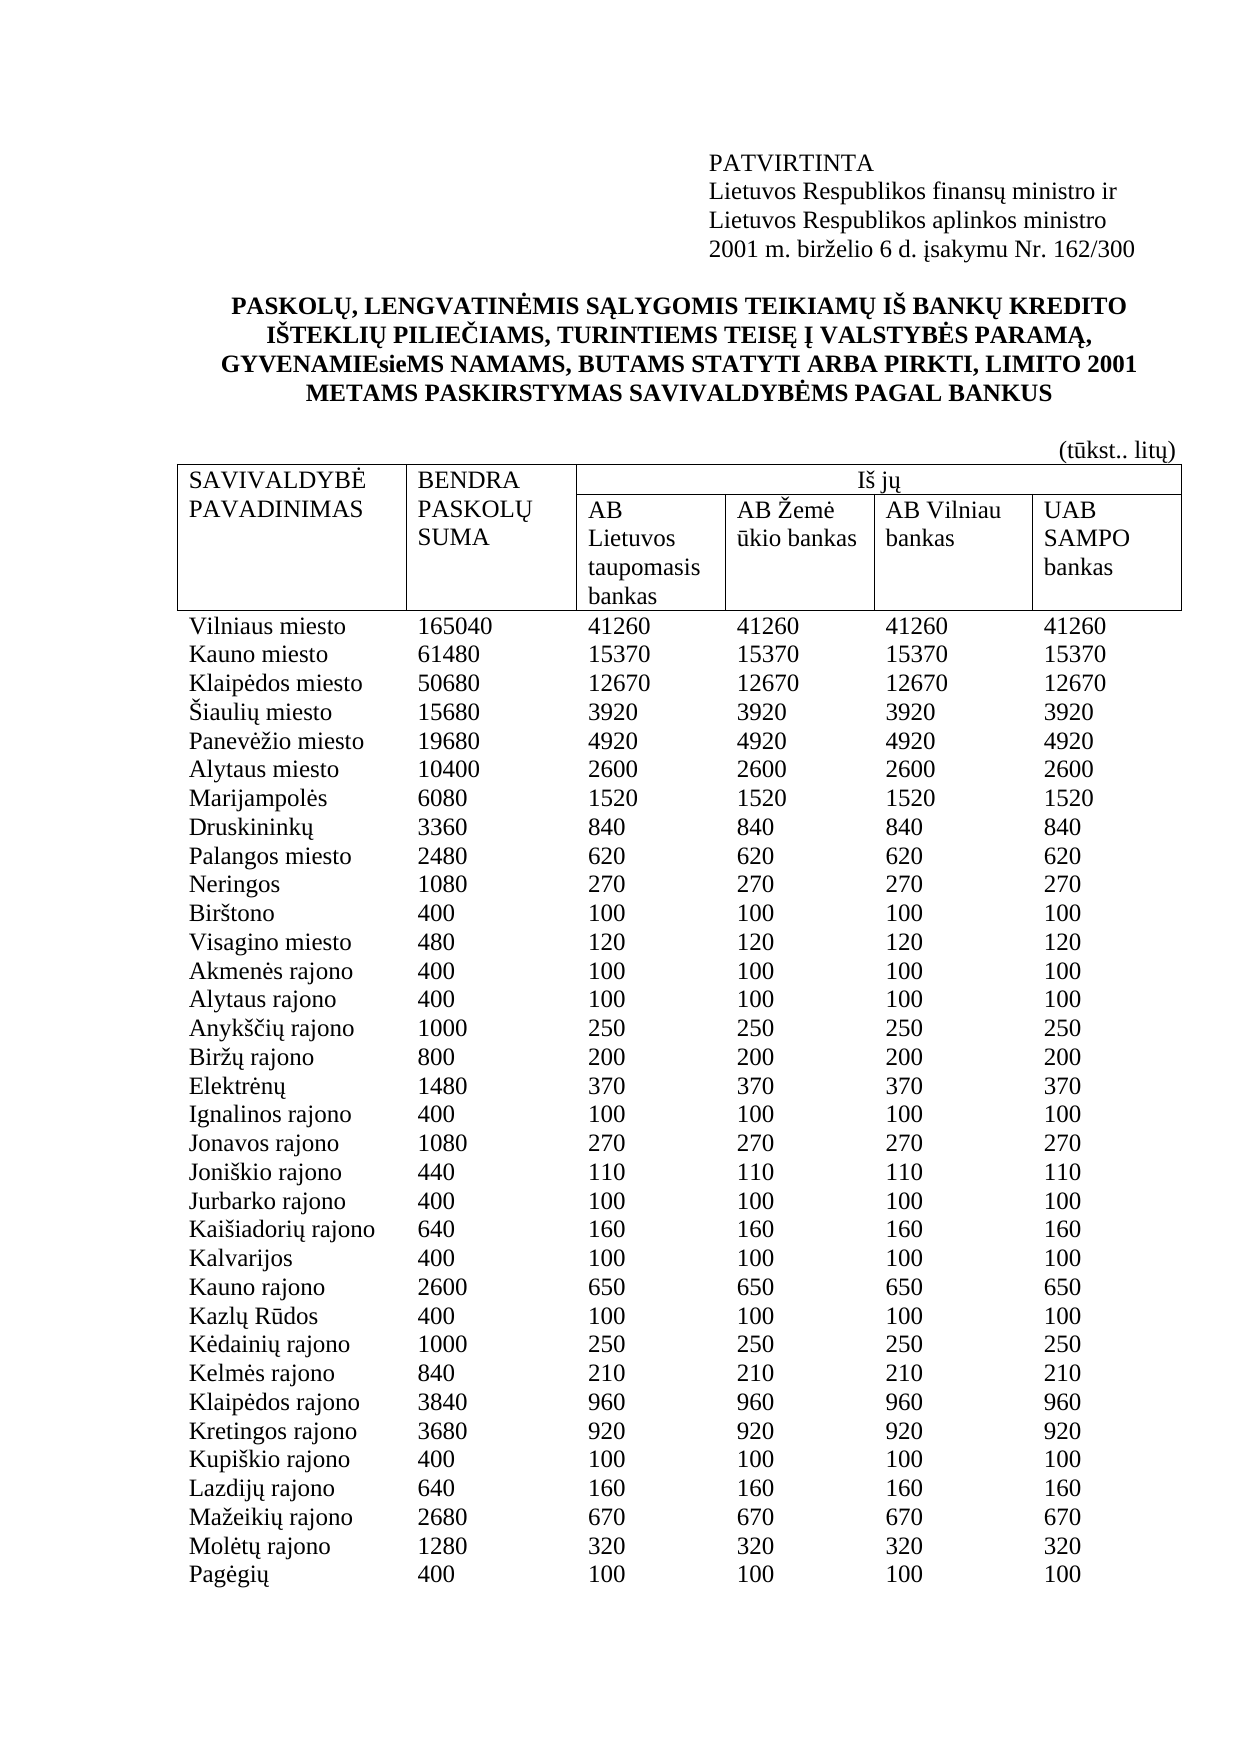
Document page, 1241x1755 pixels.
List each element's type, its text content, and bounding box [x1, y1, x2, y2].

table_cell 2480 [406, 841, 577, 869]
table_cell 620 [725, 841, 874, 869]
table_cell 1520 [1033, 783, 1181, 812]
table_cell 210 [577, 1358, 725, 1387]
table_cell 400 [406, 985, 577, 1013]
table_cell 400 [406, 1560, 577, 1588]
table_cell Molėtų rajono [177, 1531, 406, 1559]
table_cell Joniškio rajono [177, 1157, 406, 1186]
table_cell 110 [1033, 1157, 1181, 1186]
table_cell 12670 [1033, 668, 1181, 697]
table_cell AB Lietuvos taupomasis bankas [577, 495, 725, 610]
table_cell 270 [725, 1128, 874, 1157]
table_cell 100 [874, 1560, 1032, 1588]
table_cell 100 [577, 1560, 725, 1588]
table_cell 270 [1033, 1128, 1181, 1157]
table_cell 2600 [577, 755, 725, 783]
table_cell Klaipėdos rajono [177, 1387, 406, 1416]
text Lietuvos Respublikos aplinkos ministro [177, 205, 1181, 234]
table_cell 960 [1033, 1387, 1181, 1416]
table_cell 650 [1033, 1272, 1181, 1301]
table_cell 100 [1033, 1243, 1181, 1272]
table_cell 15370 [577, 640, 725, 668]
table_cell AB Žemė ūkio bankas [726, 495, 874, 610]
table_cell 920 [874, 1416, 1032, 1444]
table_cell 250 [874, 1330, 1032, 1358]
table_cell 100 [1033, 1445, 1181, 1473]
table_cell 12670 [725, 668, 874, 697]
table_cell 250 [725, 1013, 874, 1042]
table_cell 100 [874, 1100, 1032, 1128]
table_cell 100 [1033, 1560, 1181, 1588]
table_cell 1520 [874, 783, 1032, 812]
table_cell 650 [577, 1272, 725, 1301]
table_cell 3920 [874, 697, 1032, 726]
table_cell 12670 [577, 668, 725, 697]
table_cell 100 [1033, 985, 1181, 1013]
table_cell 160 [577, 1215, 725, 1243]
table_cell Alytaus miesto [177, 755, 406, 783]
table_cell Kėdainių rajono [177, 1330, 406, 1358]
table_cell 1000 [406, 1330, 577, 1358]
table_cell 1080 [406, 870, 577, 898]
table_cell 120 [874, 927, 1032, 956]
table_cell 120 [725, 927, 874, 956]
table_cell Jonavos rajono [177, 1128, 406, 1157]
table_cell 110 [874, 1157, 1032, 1186]
table_cell Mažeikių rajono [177, 1502, 406, 1531]
table_cell 110 [725, 1157, 874, 1186]
table_cell Kalvarijos [177, 1243, 406, 1272]
table_cell Visagino miesto [177, 927, 406, 956]
table_cell 120 [1033, 927, 1181, 956]
table_header Iš jų [577, 465, 1181, 494]
table_cell Kauno rajono [177, 1272, 406, 1301]
table_cell AB Vilniau bankas [875, 495, 1032, 610]
table_cell 120 [577, 927, 725, 956]
table_cell 270 [874, 870, 1032, 898]
table_cell 960 [725, 1387, 874, 1416]
table_cell 370 [1033, 1071, 1181, 1099]
table_cell 3680 [406, 1416, 577, 1444]
table_header SAVIVALDYBĖ PAVADINIMAS [178, 465, 406, 610]
table_cell 650 [874, 1272, 1032, 1301]
table_cell 400 [406, 1445, 577, 1473]
table_cell 370 [725, 1071, 874, 1099]
table_cell 160 [1033, 1215, 1181, 1243]
table_cell 100 [725, 1186, 874, 1214]
table_cell Neringos [177, 870, 406, 898]
table_cell 19680 [406, 726, 577, 754]
table_cell 3840 [406, 1387, 577, 1416]
table_cell 920 [1033, 1416, 1181, 1444]
table_cell 840 [1033, 812, 1181, 841]
table_cell 100 [577, 1243, 725, 1272]
table_cell 270 [1033, 870, 1181, 898]
table_cell Panevėžio miesto [177, 726, 406, 754]
table_cell 10400 [406, 755, 577, 783]
table_cell 100 [725, 898, 874, 927]
table_cell 2680 [406, 1502, 577, 1531]
table_cell 670 [874, 1502, 1032, 1531]
table_cell 840 [874, 812, 1032, 841]
table_cell Akmenės rajono [177, 956, 406, 984]
table_cell 15370 [1033, 640, 1181, 668]
table_cell 2600 [725, 755, 874, 783]
table_cell Vilniaus miesto [177, 611, 406, 639]
table_cell 160 [725, 1215, 874, 1243]
table_cell 4920 [725, 726, 874, 754]
table_cell 100 [725, 985, 874, 1013]
table_cell 100 [725, 1301, 874, 1329]
table_cell 1520 [577, 783, 725, 812]
text 2001 m. birželio 6 d. įsakymu Nr. 162/300 [177, 234, 1181, 263]
table_cell 100 [1033, 1186, 1181, 1214]
table_cell Biržų rajono [177, 1042, 406, 1071]
table_cell 100 [577, 1100, 725, 1128]
table_cell Kupiškio rajono [177, 1445, 406, 1473]
table_cell 165040 [406, 611, 577, 639]
table_cell 100 [725, 1243, 874, 1272]
table_header BENDRA PASKOLŲ SUMA [407, 465, 576, 610]
table_cell 440 [406, 1157, 577, 1186]
table_cell 100 [1033, 1100, 1181, 1128]
table_cell Alytaus rajono [177, 985, 406, 1013]
table_cell 400 [406, 1100, 577, 1128]
table_cell 960 [577, 1387, 725, 1416]
table_cell Kauno miesto [177, 640, 406, 668]
table_cell 1000 [406, 1013, 577, 1042]
table_cell Pagėgių [177, 1560, 406, 1588]
table_cell 100 [1033, 956, 1181, 984]
table_cell 100 [874, 898, 1032, 927]
table_cell Elektrėnų [177, 1071, 406, 1099]
table_cell 250 [874, 1013, 1032, 1042]
table_cell 200 [577, 1042, 725, 1071]
table_cell 620 [874, 841, 1032, 869]
table_cell 2600 [1033, 755, 1181, 783]
table_cell 920 [577, 1416, 725, 1444]
table_cell 840 [725, 812, 874, 841]
table_cell 620 [577, 841, 725, 869]
table_cell 840 [577, 812, 725, 841]
table_cell 370 [874, 1071, 1032, 1099]
table_cell 160 [577, 1473, 725, 1502]
table_cell 41260 [577, 611, 725, 639]
table_cell 320 [725, 1531, 874, 1559]
table_cell Palangos miesto [177, 841, 406, 869]
table_cell 100 [874, 1243, 1032, 1272]
table_cell 200 [725, 1042, 874, 1071]
table_cell 15680 [406, 697, 577, 726]
table_cell 2600 [874, 755, 1032, 783]
table_cell Anykščių rajono [177, 1013, 406, 1042]
table_cell 3920 [1033, 697, 1181, 726]
table_cell 3920 [577, 697, 725, 726]
table_cell 4920 [874, 726, 1032, 754]
table_cell Kaišiadorių rajono [177, 1215, 406, 1243]
table_cell 12670 [874, 668, 1032, 697]
table_cell 100 [577, 956, 725, 984]
table_cell 200 [874, 1042, 1032, 1071]
table_cell 960 [874, 1387, 1032, 1416]
table_cell 1080 [406, 1128, 577, 1157]
table_cell 100 [1033, 898, 1181, 927]
text Lietuvos Respublikos finansų ministro ir [177, 176, 1181, 205]
table_cell 1480 [406, 1071, 577, 1099]
table_cell 110 [577, 1157, 725, 1186]
table_cell 250 [1033, 1330, 1181, 1358]
table_cell 61480 [406, 640, 577, 668]
table_cell 100 [725, 1445, 874, 1473]
table_cell UAB SAMPO bankas [1033, 495, 1181, 610]
table_cell 6080 [406, 783, 577, 812]
table_cell 270 [577, 1128, 725, 1157]
table_cell 250 [577, 1330, 725, 1358]
table_cell Kazlų Rūdos [177, 1301, 406, 1329]
table_cell 270 [725, 870, 874, 898]
table_cell Marijampolės [177, 783, 406, 812]
table_cell 100 [725, 956, 874, 984]
table_cell 100 [577, 1301, 725, 1329]
table_cell 670 [577, 1502, 725, 1531]
table_cell 620 [1033, 841, 1181, 869]
table_cell 1280 [406, 1531, 577, 1559]
table_cell 2600 [406, 1272, 577, 1301]
table_cell 400 [406, 1186, 577, 1214]
table_cell 100 [874, 1301, 1032, 1329]
table_cell Ignalinos rajono [177, 1100, 406, 1128]
table_cell 100 [874, 985, 1032, 1013]
table_cell 4920 [1033, 726, 1181, 754]
table_cell 320 [874, 1531, 1032, 1559]
table_cell 100 [577, 985, 725, 1013]
table_cell 100 [725, 1100, 874, 1128]
table_cell 4920 [577, 726, 725, 754]
text (tūkst.. litų) [177, 435, 1181, 464]
table_cell 840 [406, 1358, 577, 1387]
table_cell 160 [874, 1215, 1032, 1243]
table_cell 320 [577, 1531, 725, 1559]
table_cell 920 [725, 1416, 874, 1444]
table_cell 100 [725, 1560, 874, 1588]
table_cell 41260 [725, 611, 874, 639]
table_cell 3920 [725, 697, 874, 726]
table_cell 320 [1033, 1531, 1181, 1559]
table_cell 160 [1033, 1473, 1181, 1502]
table_cell Birštono [177, 898, 406, 927]
table_cell 160 [874, 1473, 1032, 1502]
table_cell Kelmės rajono [177, 1358, 406, 1387]
table_cell Lazdijų rajono [177, 1473, 406, 1502]
table_cell 370 [577, 1071, 725, 1099]
table_cell 41260 [874, 611, 1032, 639]
table_cell 640 [406, 1473, 577, 1502]
table_cell Šiaulių miesto [177, 697, 406, 726]
table_cell 50680 [406, 668, 577, 697]
table_cell Druskininkų [177, 812, 406, 841]
table_cell 250 [725, 1330, 874, 1358]
table_cell 210 [1033, 1358, 1181, 1387]
table_cell 3360 [406, 812, 577, 841]
table_cell 400 [406, 1243, 577, 1272]
table_cell 15370 [725, 640, 874, 668]
table_cell 640 [406, 1215, 577, 1243]
table_cell 270 [874, 1128, 1032, 1157]
table_cell 670 [1033, 1502, 1181, 1531]
table_cell 100 [874, 1186, 1032, 1214]
table_cell 250 [577, 1013, 725, 1042]
table_cell 210 [874, 1358, 1032, 1387]
table_cell 100 [874, 956, 1032, 984]
table_cell 400 [406, 1301, 577, 1329]
table_cell 200 [1033, 1042, 1181, 1071]
table_cell Kretingos rajono [177, 1416, 406, 1444]
table_cell 800 [406, 1042, 577, 1071]
table_cell Klaipėdos miesto [177, 668, 406, 697]
table_cell Jurbarko rajono [177, 1186, 406, 1214]
text PATVIRTINTA [177, 148, 1181, 176]
table_cell 100 [577, 1445, 725, 1473]
table_cell 100 [874, 1445, 1032, 1473]
table_cell 100 [577, 898, 725, 927]
table_cell 1520 [725, 783, 874, 812]
table_cell 100 [1033, 1301, 1181, 1329]
table_cell 270 [577, 870, 725, 898]
table_cell 41260 [1033, 611, 1181, 639]
table_cell 250 [1033, 1013, 1181, 1042]
table_cell 15370 [874, 640, 1032, 668]
table_cell 160 [725, 1473, 874, 1502]
table_cell 670 [725, 1502, 874, 1531]
table_cell 650 [725, 1272, 874, 1301]
table_cell 100 [577, 1186, 725, 1214]
table_cell 480 [406, 927, 577, 956]
table_cell 400 [406, 956, 577, 984]
text PASKOLŲ, LENGVATINĖMIS SĄLYGOMIS TEIKIAMŲ IŠ BANKŲ KREDITO IŠTEKLIŲ PILIEČIAMS, TURINTIEMS TEISĘ Į VALSTYBĖS PARAMĄ, GYVENAMIEsieMS NAMAMS, BUTAMS STATYTI ARBA PIRKTI, LIMITO 2001 METAMS PASKIRSTYMAS SAVIVALDYBĖMS PAGAL BANKUS [177, 291, 1181, 406]
table_cell 210 [725, 1358, 874, 1387]
table_cell 400 [406, 898, 577, 927]
